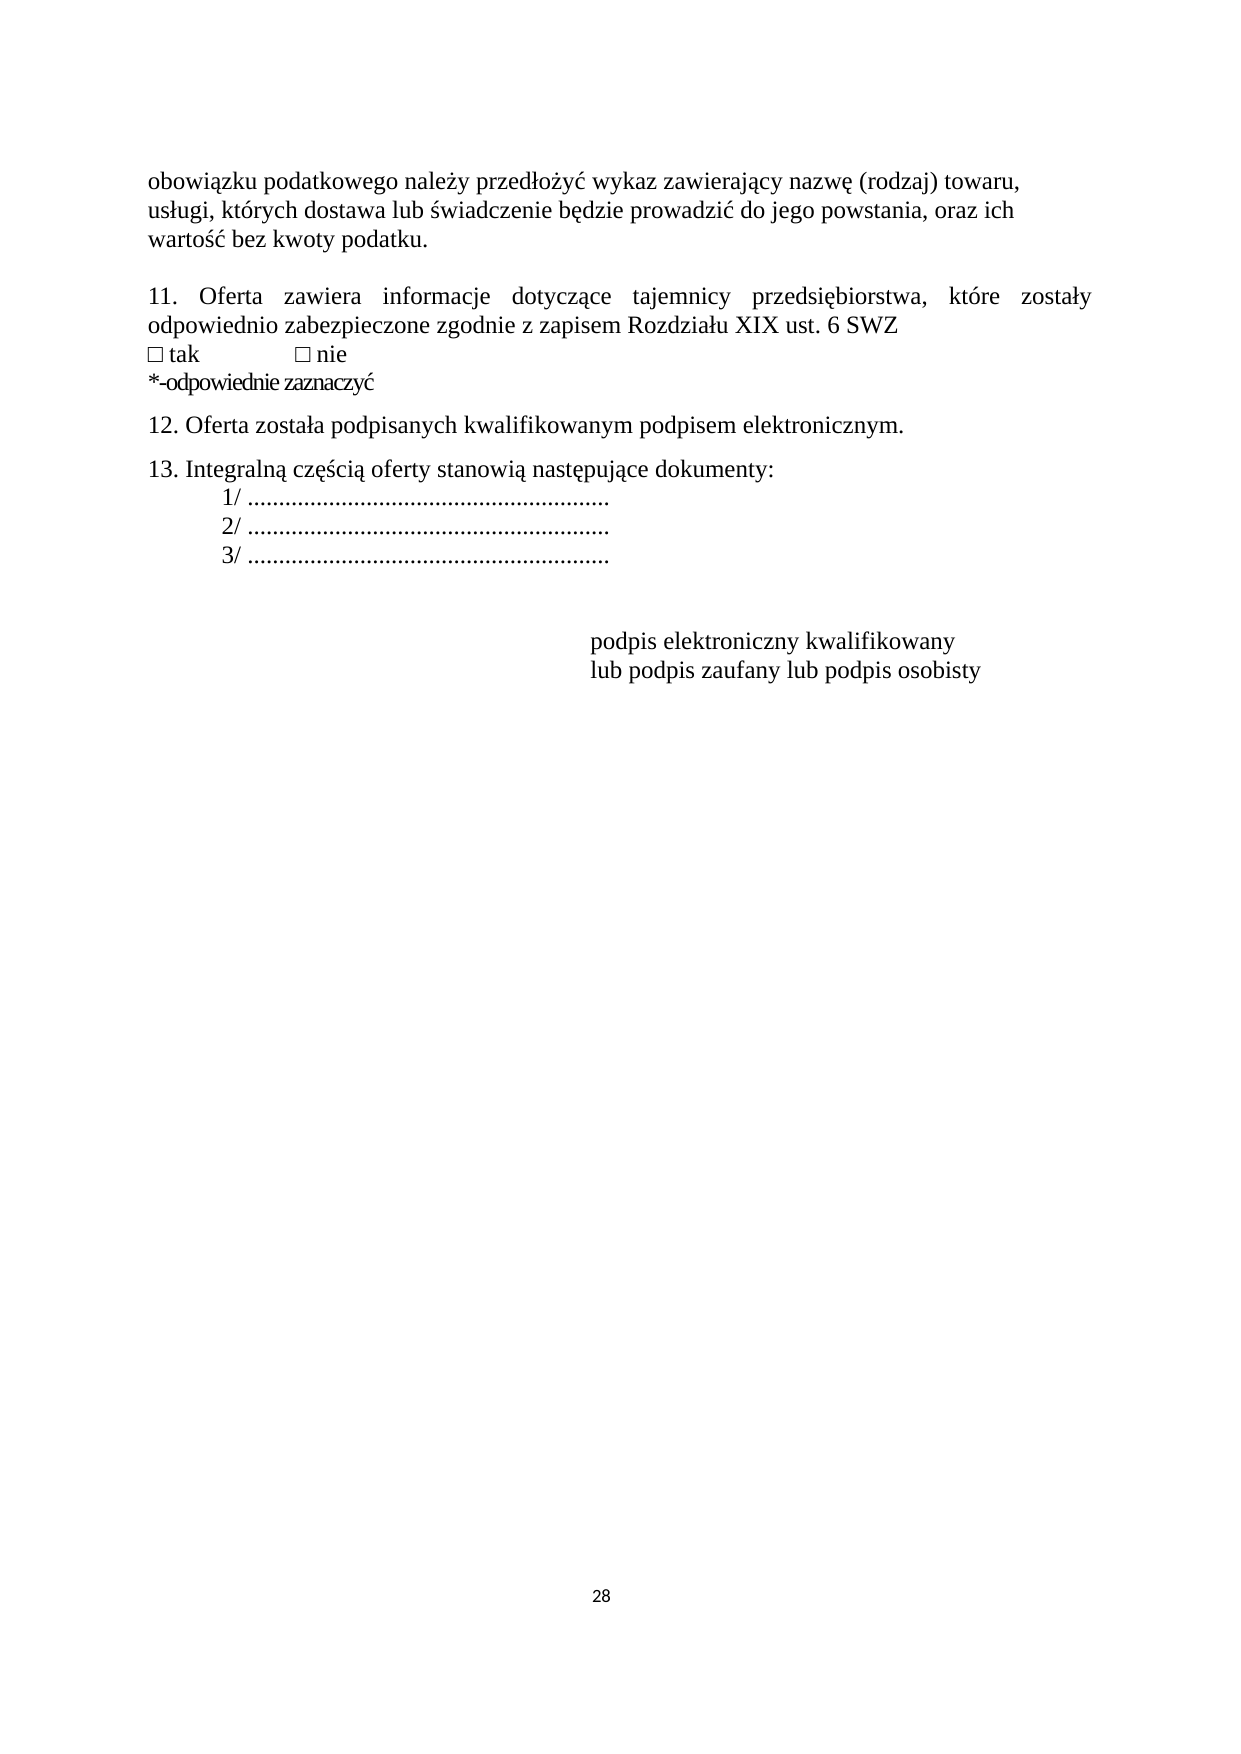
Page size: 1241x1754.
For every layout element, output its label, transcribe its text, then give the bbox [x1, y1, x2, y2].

text podpis elektroniczny kwalifikowany [148, 597, 1093, 655]
text 2/ .......................................................... [148, 511, 1093, 540]
text □ tak □ nie [148, 339, 1093, 367]
text lub podpis zaufany lub podpis osobisty [148, 655, 1093, 684]
text *-odpowiednie zaznaczyć [148, 367, 1093, 396]
text 12. Oferta została podpisanych kwalifikowanym podpisem elektronicznym. [148, 411, 1093, 439]
text 3/ .......................................................... [148, 540, 1093, 569]
text obowiązku podatkowego należy przedłożyć wykaz zawierający nazwę (rodzaj) towaru, usługi, których dostawa lub świadczenie będzie prowadzić do jego powstania, oraz ich wartość bez kwoty podatku. [148, 166, 1093, 252]
text 1/ .......................................................... [148, 482, 1093, 511]
text 13. Integralną częścią oferty stanowią następujące dokumenty: [148, 454, 1093, 482]
text 11. Oferta zawiera informacje dotyczące tajemnicy przedsiębiorstwa, które zostały odpowiednio zabezpieczone zgodnie z zapisem Rozdziału XIX ust. 6 SWZ [148, 281, 1093, 339]
